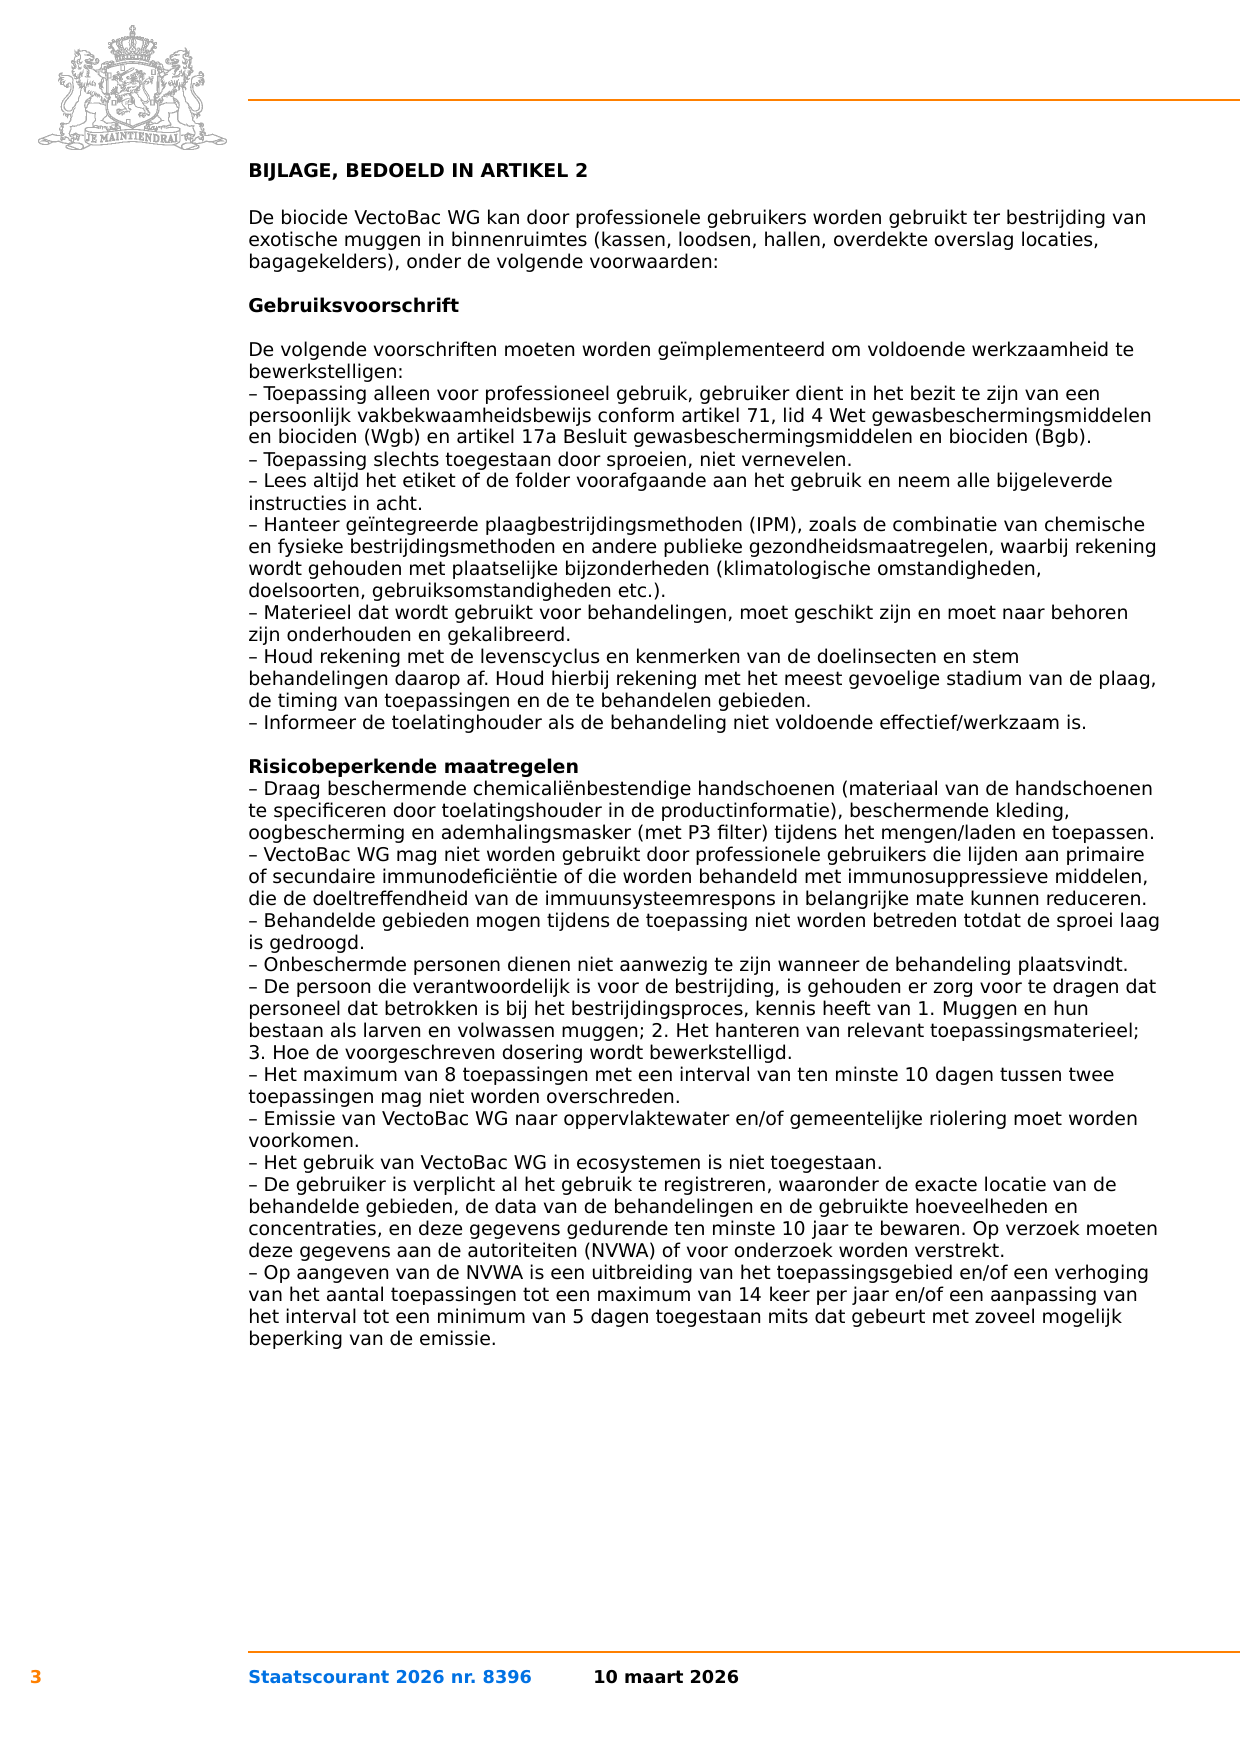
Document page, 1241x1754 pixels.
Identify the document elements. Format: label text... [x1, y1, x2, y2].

text – Draag beschermende chemicaliënbestendige handschoenen (materiaal van de handschoenen te specificeren door toelatingshouder in de productinformatie), beschermende kleding, oogbescherming en ademhalingsmasker (met P3 filter) tijdens het mengen/laden en toepassen. [248, 778, 1163, 844]
text – Behandelde gebieden mogen tijdens de toepassing niet worden betreden totdat de sproei laag is gedroogd. [248, 910, 1163, 954]
text – Op aangeven van de NVWA is een uitbreiding van het toepassingsgebied en/of een verhoging van het aantal toepassingen tot een maximum van 14 keer per jaar en/of een aanpassing van het interval tot een minimum van 5 dagen toegestaan mits dat gebeurt met zoveel mogelijk beperking van de emissie. [248, 1262, 1163, 1349]
subtitle BIJLAGE, BEDOELD IN ARTIKEL 2 [248, 160, 1163, 182]
text – Lees altijd het etiket of de folder voorafgaande aan het gebruik en neem alle bijgeleverde instructies in acht. [248, 470, 1163, 514]
text – De gebruiker is verplicht al het gebruik te registreren, waaronder de exacte locatie van de behandelde gebieden, de data van de behandelingen en de gebruikte hoeveelheden en concentraties, en deze gegevens gedurende ten minste 10 jaar te bewaren. Op verzoek moeten deze gegevens aan de autoriteiten (NVWA) of voor onderzoek worden verstrekt. [248, 1174, 1163, 1262]
text – Toepassing slechts toegestaan door sproeien, niet vernevelen. [248, 448, 1163, 470]
text – Houd rekening met de levenscyclus en kenmerken van de doelinsecten en stem behandelingen daarop af. Houd hierbij rekening met het meest gevoelige stadium van de plaag, de timing van toepassingen en de te behandelen gebieden. [248, 646, 1163, 712]
subtitle Gebruiksvoorschrift [248, 295, 1163, 317]
text – Emissie van VectoBac WG naar oppervlaktewater en/of gemeentelijke riolering moet worden voorkomen. [248, 1108, 1163, 1152]
text – VectoBac WG mag niet worden gebruikt door professionele gebruikers die lijden aan primaire of secundaire immunodeficiëntie of die worden behandeld met immunosuppressieve middelen, die de doeltreffendheid van de immuunsysteemrespons in belangrijke mate kunnen reduceren. [248, 844, 1163, 910]
text – Hanteer geïntegreerde plaagbestrijdingsmethoden (IPM), zoals de combinatie van chemische en fysieke bestrijdingsmethoden en andere publieke gezondheidsmaatregelen, waarbij rekening wordt gehouden met plaatselijke bijzonderheden (klimatologische omstandigheden, doelsoorten, gebruiksomstandigheden etc.). [248, 514, 1163, 602]
text – Informeer de toelatinghouder als de behandeling niet voldoende effectief/werkzaam is. [248, 712, 1163, 734]
picture [38, 25, 227, 150]
text De biocide VectoBac WG kan door professionele gebruikers worden gebruikt ter bestrijding van exotische muggen in binnenruimtes (kassen, loodsen, hallen, overdekte overslag locaties, bagagekelders), onder de volgende voorwaarden: [248, 207, 1163, 273]
text – De persoon die verantwoordelijk is voor de bestrijding, is gehouden er zorg voor te dragen dat personeel dat betrokken is bij het bestrijdingsproces, kennis heeft van 1. Muggen en hun bestaan als larven en volwassen muggen; 2. Het hanteren van relevant toepassingsmaterieel; 3. Hoe de voorgeschreven dosering wordt bewerkstelligd. [248, 976, 1163, 1064]
text – Onbeschermde personen dienen niet aanwezig te zijn wanneer de behandeling plaatsvindt. [248, 954, 1163, 976]
text De volgende voorschriften moeten worden geïmplementeerd om voldoende werkzaamheid te bewerkstelligen: [248, 338, 1163, 382]
text – Het gebruik van VectoBac WG in ecosystemen is niet toegestaan. [248, 1152, 1163, 1174]
text – Materieel dat wordt gebruikt voor behandelingen, moet geschikt zijn en moet naar behoren zijn onderhouden en gekalibreerd. [248, 602, 1163, 646]
subtitle Risicobeperkende maatregelen [248, 756, 1163, 778]
text – Het maximum van 8 toepassingen met een interval van ten minste 10 dagen tussen twee toepassingen mag niet worden overschreden. [248, 1064, 1163, 1108]
text – Toepassing alleen voor professioneel gebruik, gebruiker dient in het bezit te zijn van een persoonlijk vakbekwaamheidsbewijs conform artikel 71, lid 4 Wet gewasbeschermingsmiddelen en biociden (Wgb) en artikel 17a Besluit gewasbeschermingsmiddelen en biociden (Bgb). [248, 382, 1163, 448]
